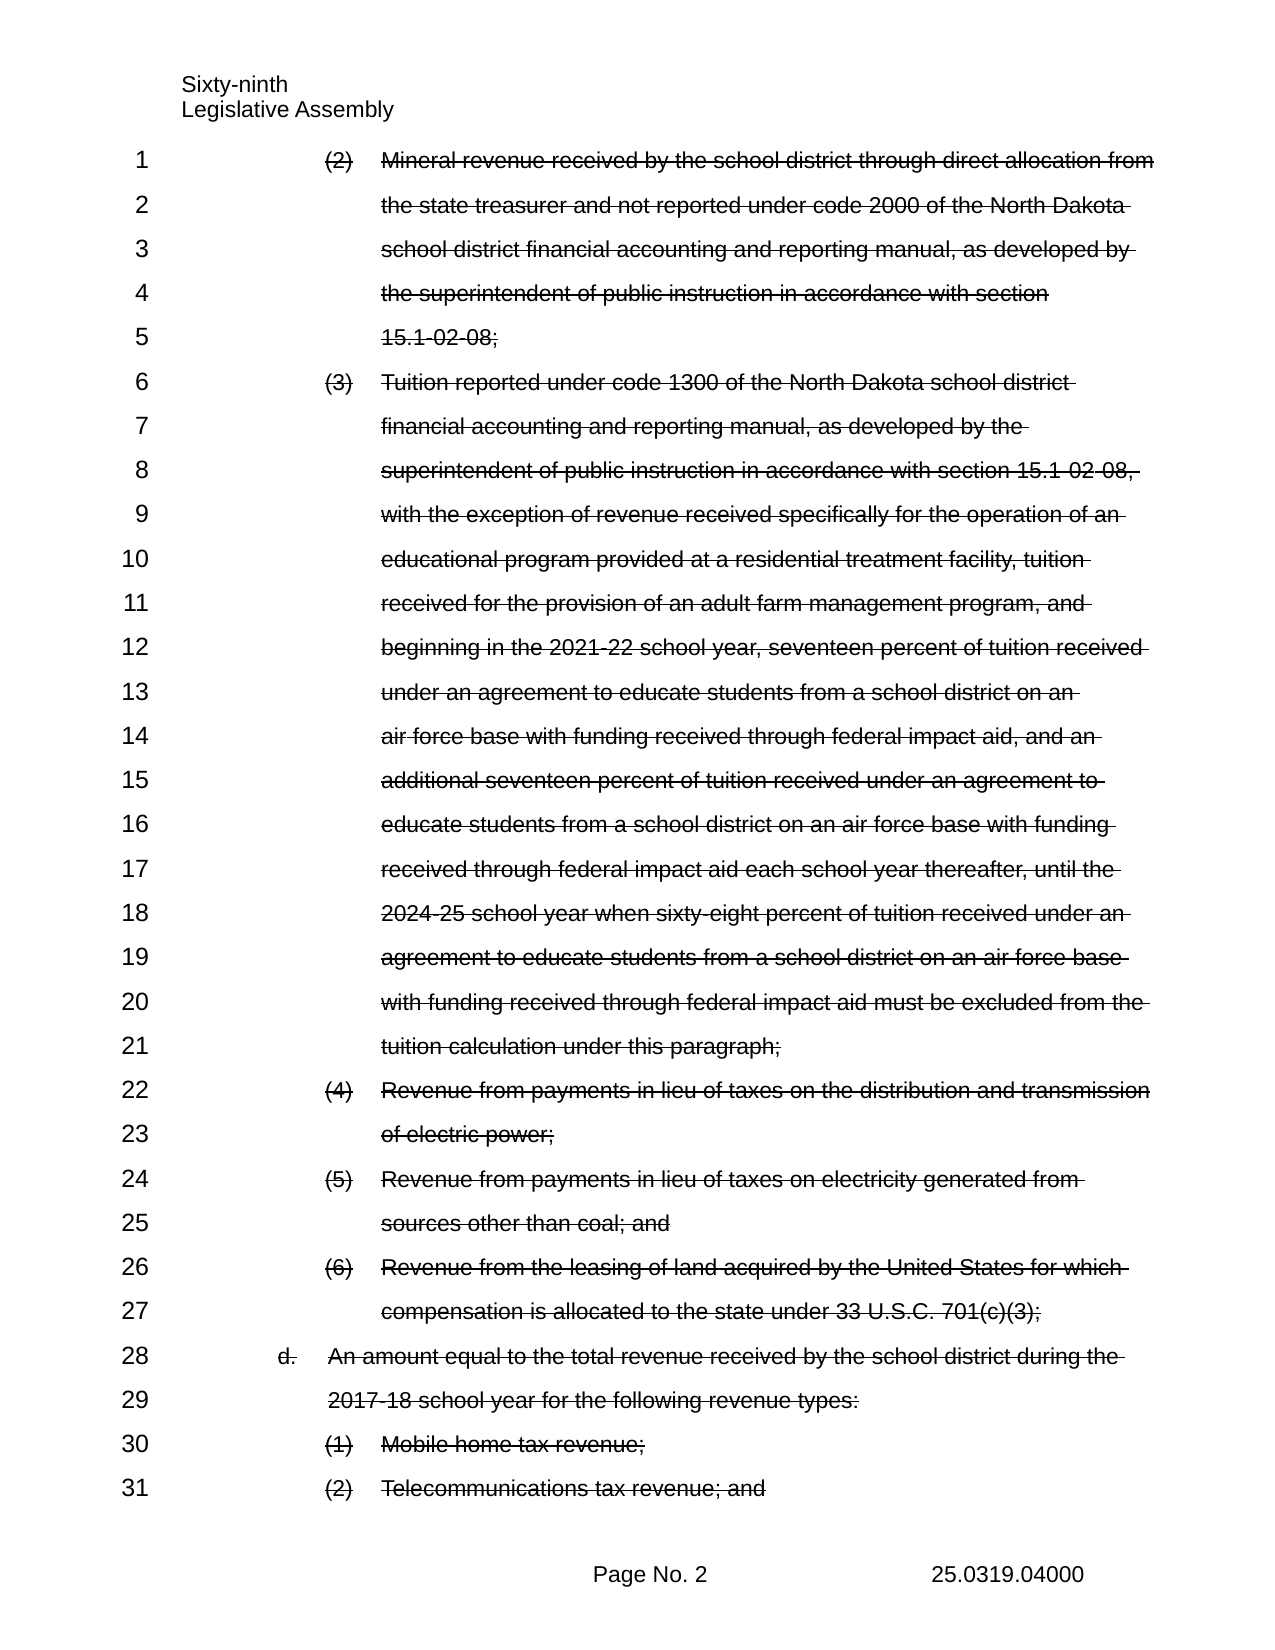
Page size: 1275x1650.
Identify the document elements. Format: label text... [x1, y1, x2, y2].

text (3) Tuition reported under code 1300 of the North Dakota school district financial accounting and reporting manual, as developed by the superintendent of public instruction in accordance with section 15.1‑02‑08, with the exception of revenue received specifically for the operation of an educational program provided at a residential treatment facility, tuition received for the provision of an adult farm management program, and beginning in the 2021‑22 school year, seventeen percent of tuition received under an agreement to educate students from a school district on an air force base with funding received through federal impact aid, and an additional seventeen percent of tuition received under an agreement to educate students from a school district on an air force base with funding received through federal impact aid each school year thereafter, until the 2024‑25 school year when sixty‑eight percent of tuition received under an agreement to educate students from a school district on an air force base with funding received through federal impact aid must be excluded from the tuition calculation under this paragraph; [181, 355, 1154, 1063]
text (4) Revenue from payments in lieu of taxes on the distribution and transmission of electric power; [181, 1063, 1154, 1152]
text d. An amount equal to the total revenue received by the school district during the 2017‑18 school year for the following revenue types: [181, 1329, 1154, 1417]
text (1) Mobile home tax revenue; [181, 1417, 1154, 1461]
text (5) Revenue from payments in lieu of taxes on electricity generated from sources other than coal; and [181, 1152, 1154, 1240]
text (2) Mineral revenue received by the school district through direct allocation from the state treasurer and not reported under code 2000 of the North Dakota school district financial accounting and reporting manual, as developed by the superintendent of public instruction in accordance with section 15.1‑02‑08; [181, 133, 1154, 355]
text (2) Telecommunications tax revenue; and [181, 1461, 1154, 1506]
text (6) Revenue from the leasing of land acquired by the United States for which compensation is allocated to the state under 33 U.S.C. 701(c)(3); [181, 1240, 1154, 1329]
